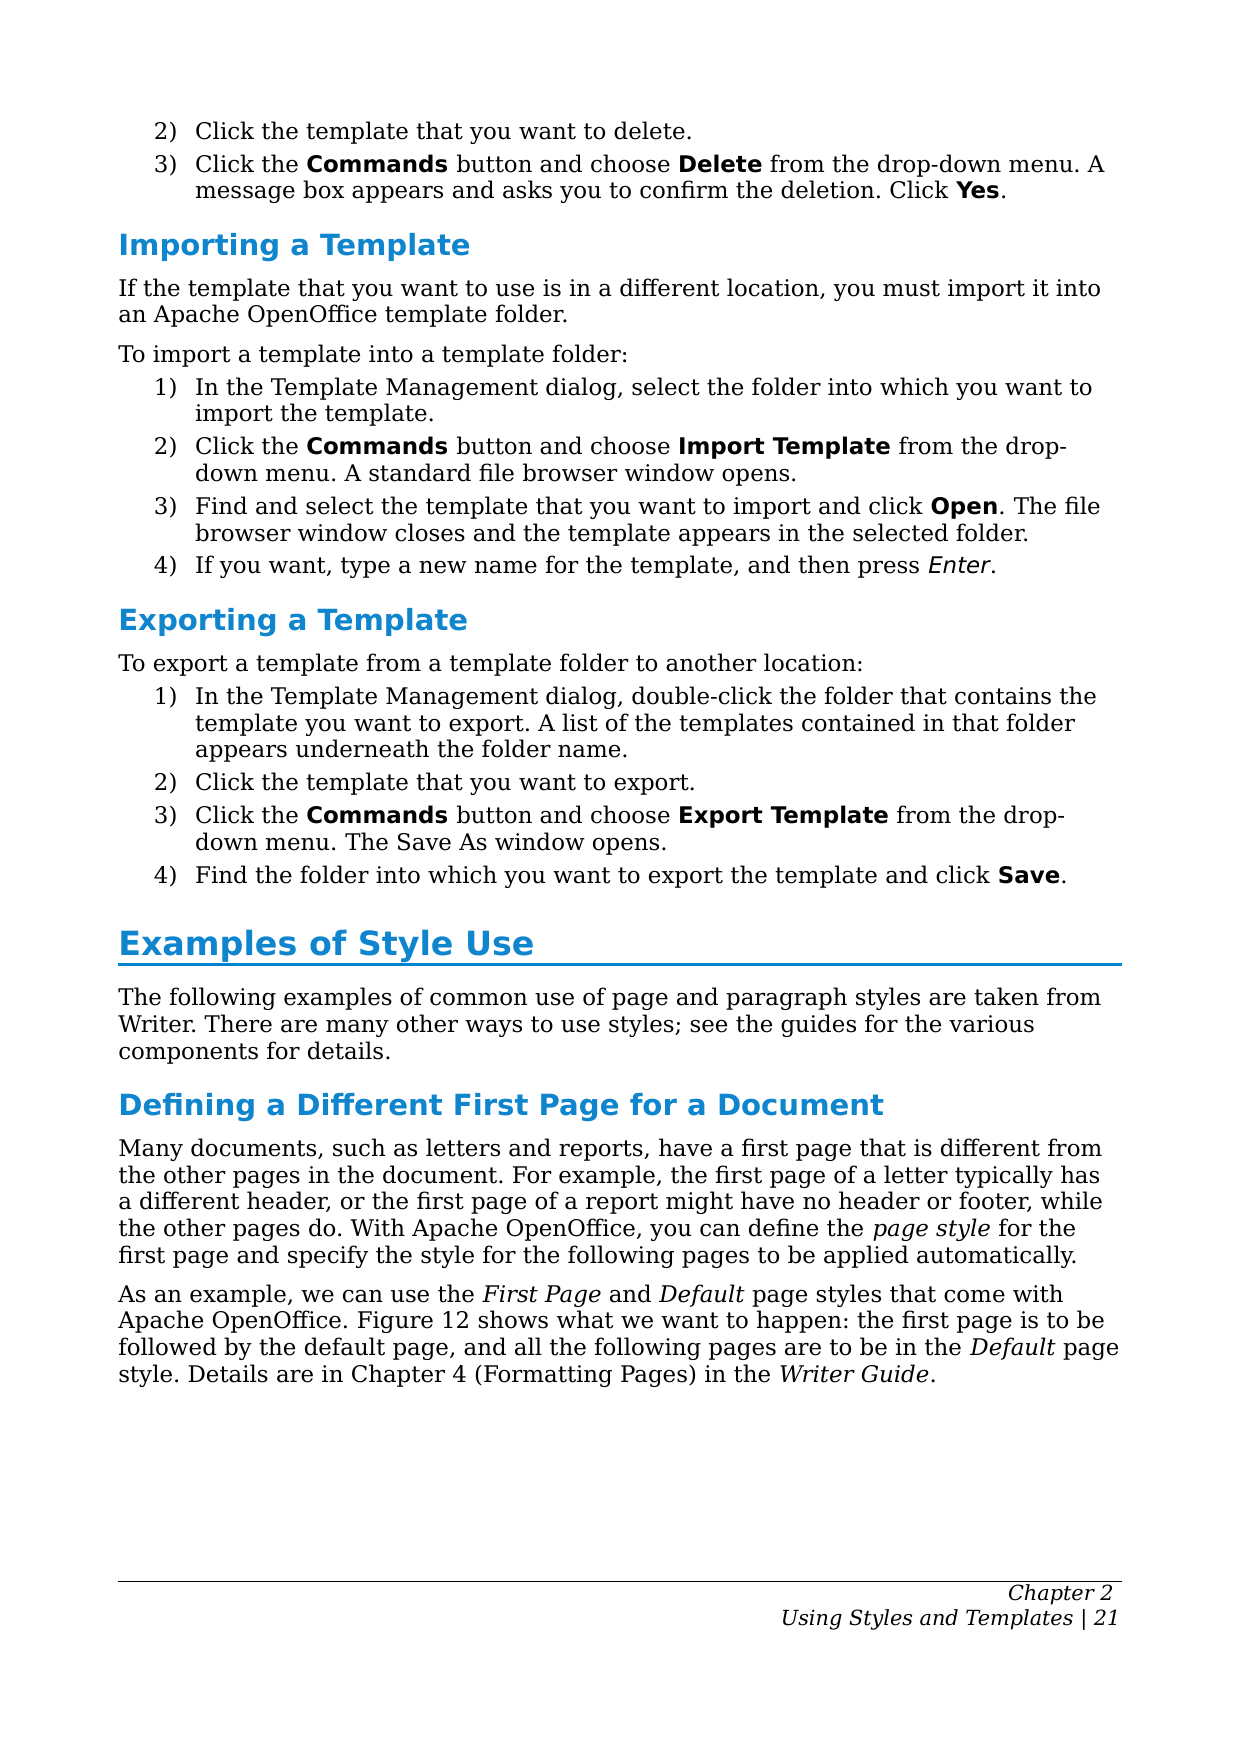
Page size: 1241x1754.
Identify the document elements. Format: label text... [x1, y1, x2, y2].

list Find the folder into which you want to export the template and click Save. [177, 862, 1122, 888]
text The following examples of common use of page and paragraph styles are taken from Writer. There are many other ways to use styles; see the guides for the various components for details. [118, 984, 1122, 1064]
list Click the Commands button and choose Export Template from the drop-down menu. The Save As window opens. [177, 802, 1122, 856]
list To import a template into a template folder: [118, 341, 1122, 367]
list Click the template that you want to export. [177, 769, 1122, 796]
list To export a template from a template folder to another location: [118, 650, 1122, 677]
list Click the template that you want to delete. [177, 118, 1122, 145]
list Find and select the template that you want to import and click Open. The file browser window closes and the template appears in the selected folder. [177, 493, 1122, 546]
subtitle Exporting a Template [118, 604, 1122, 638]
list In the Template Management dialog, select the folder into which you want to import the template. [177, 374, 1122, 427]
list In the Template Management dialog, double-click the folder that contains the template you want to export. A list of the templates contained in that folder appears underneath the folder name. [177, 683, 1122, 763]
list Click the Commands button and choose Import Template from the drop-down menu. A standard file browser window opens. [177, 433, 1122, 487]
list If you want, type a new name for the template, and then press Enter. [177, 553, 1122, 579]
subtitle Examples of Style Use [118, 925, 1122, 963]
text If the template that you want to use is in a different location, you must import it into an Apache OpenOffice template folder. [118, 275, 1122, 328]
text Many documents, such as letters and reports, have a first page that is different from the other pages in the document. For example, the first page of a letter typically has a different header, or the first page of a report might have no header or footer, while the other pages do. With Apache OpenOffice, you can define the page style for the first page and specify the style for the following pages to be applied automatically. [118, 1135, 1122, 1268]
text As an example, we can use the First Page and Default page styles that come with Apache OpenOffice. Figure 12 shows what we want to happen: the first page is to be followed by the default page, and all the following pages are to be in the Default page style. Details are in Chapter 4 (Formatting Pages) in the Writer Guide. [118, 1281, 1122, 1388]
list Click the Commands button and choose Delete from the drop-down menu. A message box appears and asks you to confirm the deletion. Click Yes. [177, 151, 1122, 204]
subtitle Defining a Different First Page for a Document [118, 1089, 1122, 1123]
subtitle Importing a Template [118, 229, 1122, 263]
